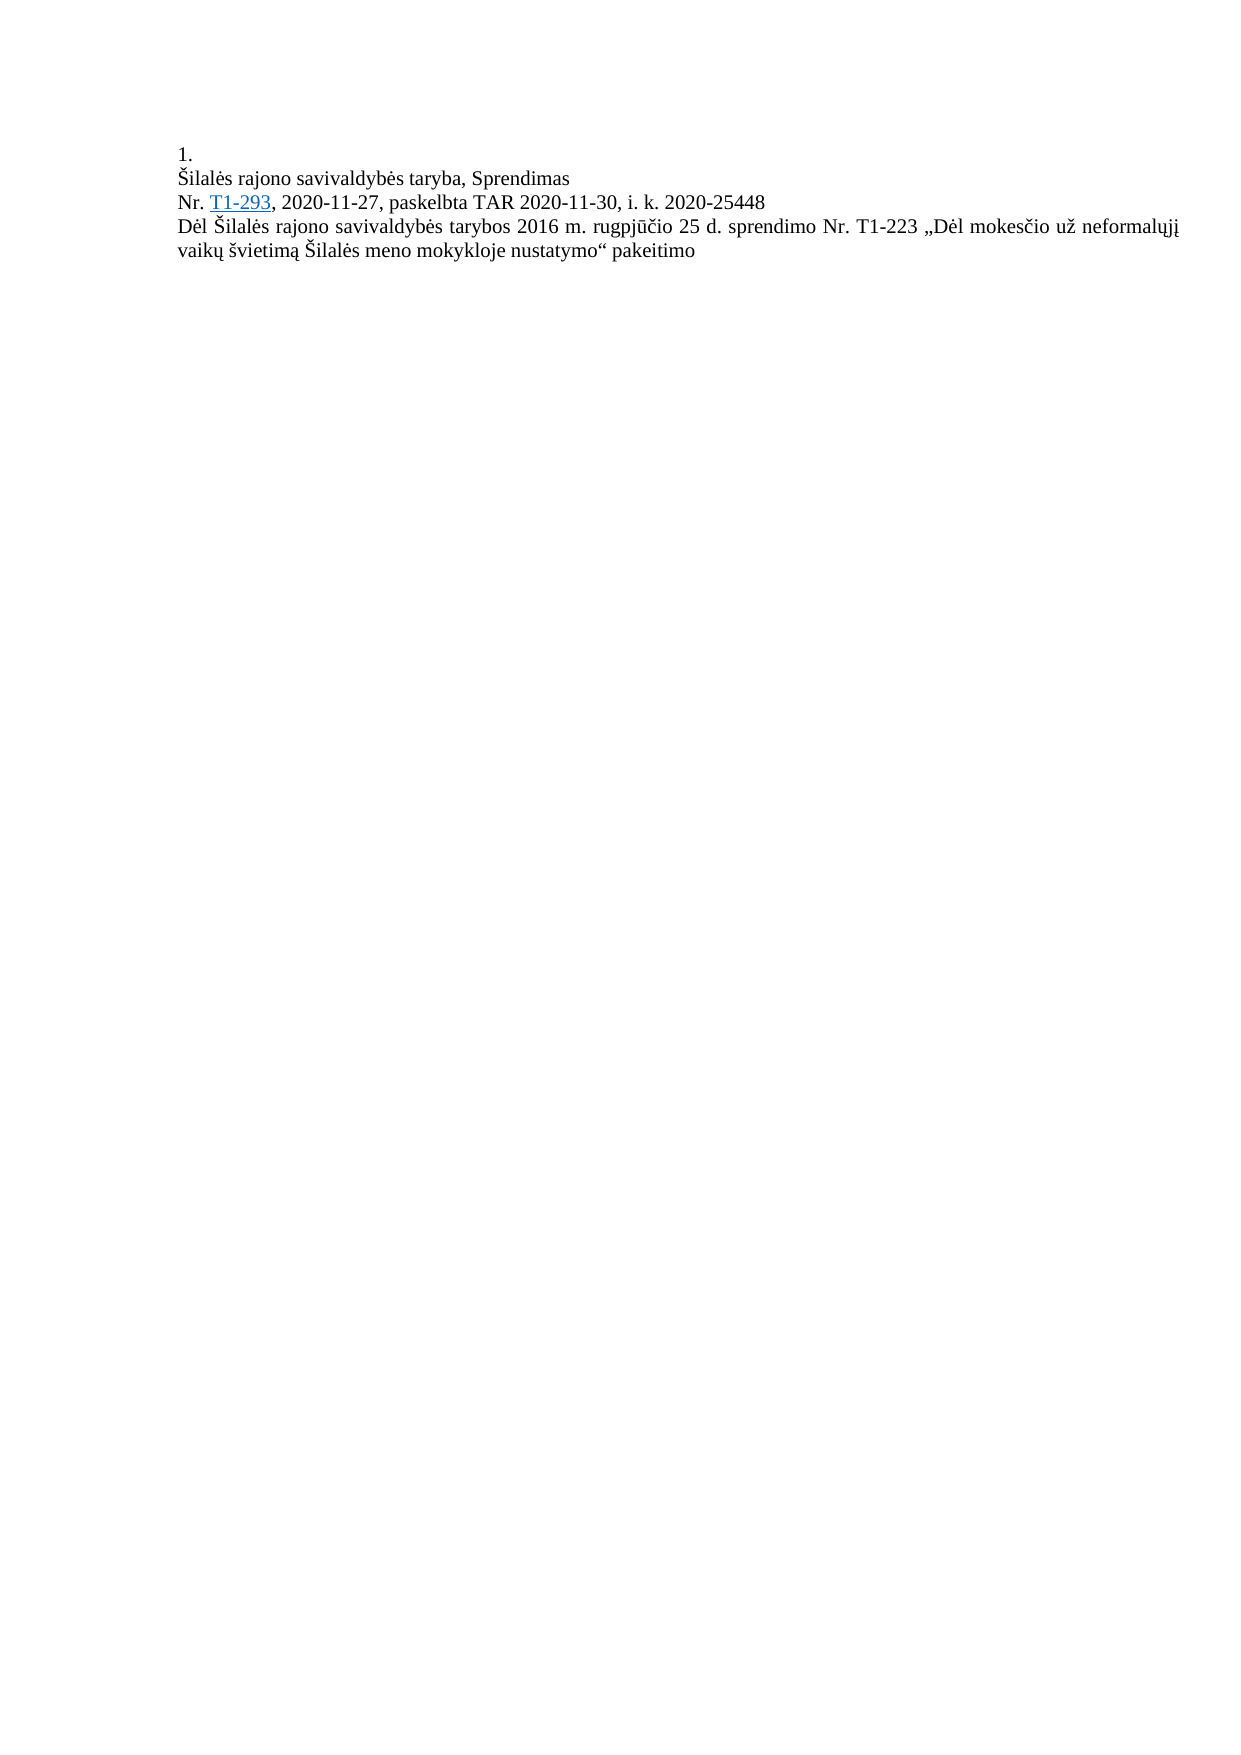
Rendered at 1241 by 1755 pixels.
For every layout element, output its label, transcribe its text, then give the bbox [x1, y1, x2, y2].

text 1. [177, 142, 1181, 166]
text Šilalės rajono savivaldybės taryba, Sprendimas [177, 166, 1181, 190]
text Nr. T1-293, 2020-11-27, paskelbta TAR 2020-11-30, i. k. 2020-25448 [177, 190, 1181, 214]
text Dėl Šilalės rajono savivaldybės tarybos 2016 m. rugpjūčio 25 d. sprendimo Nr. T1-223 „Dėl mokesčio už neformalųjį vaikų švietimą Šilalės meno mokykloje nustatymo“ pakeitimo [177, 214, 1181, 262]
